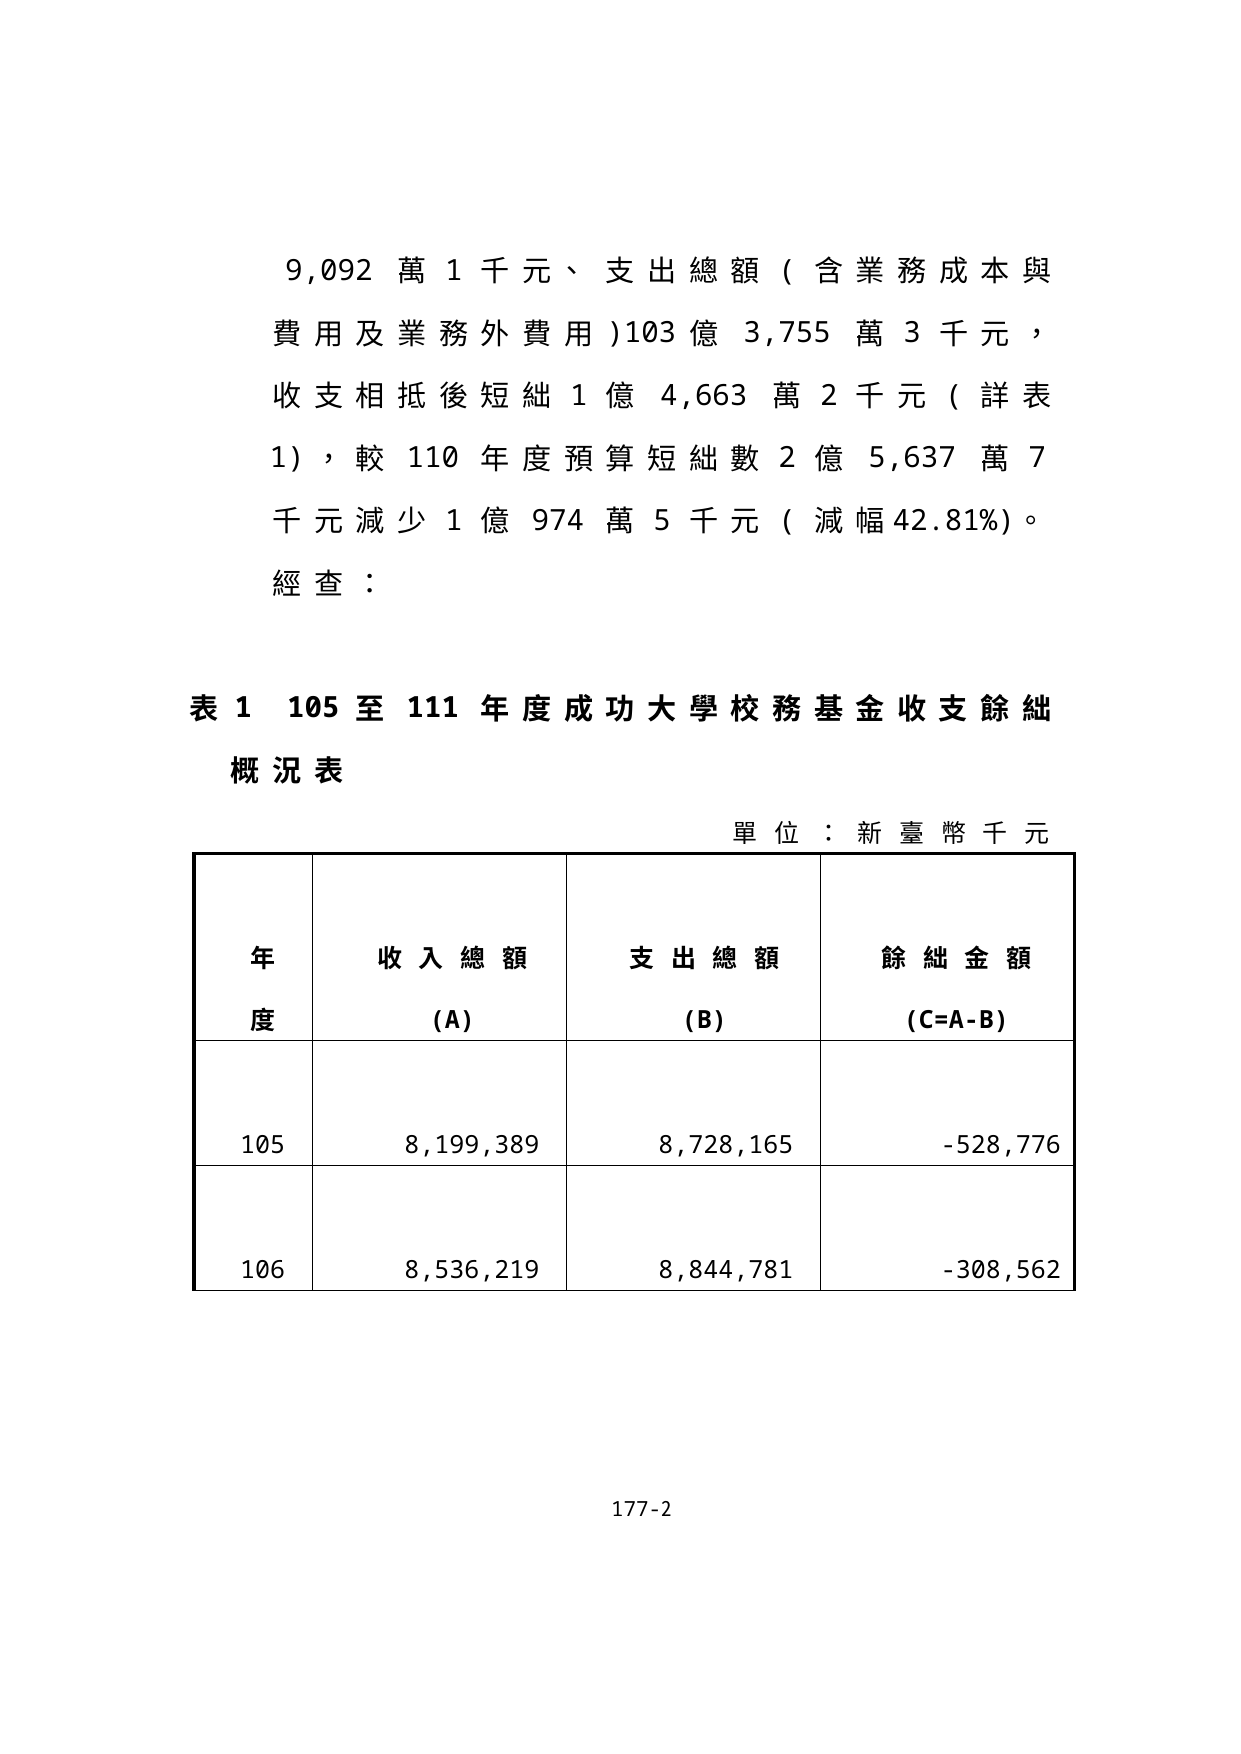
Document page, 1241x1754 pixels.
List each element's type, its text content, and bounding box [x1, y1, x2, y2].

table_cell 8,844,781 [567, 1166, 820, 1290]
table_cell 8,536,219 [313, 1166, 566, 1290]
text 9,092萬1千元、支出總額(含業務成本與費用及業務外費用)103億3,755萬3千元，收支相抵後短絀1億4,663萬2千元(詳表1)，較110年度預算短絀數2億5,637萬7千元減少1億974萬5千元(減幅42.81%)。經查： [242, 227, 1058, 602]
table_cell 8,199,389 [313, 1041, 566, 1165]
table_header 收入總額(A) [313, 855, 566, 1040]
table_cell 8,728,165 [567, 1041, 820, 1165]
text 單位：新臺幣千元 [241, 790, 1058, 852]
table_cell -308,562 [821, 1166, 1073, 1290]
table_cell -528,776 [821, 1041, 1073, 1165]
table_cell 106 [196, 1166, 312, 1290]
table_header 支出總額(B) [567, 855, 820, 1040]
table_header 年 度 [196, 855, 312, 1040]
table_cell 105 [196, 1041, 312, 1165]
text 表1 105至111年度成功大學校務基金收支餘絀概況表 [183, 665, 1058, 790]
table_header 餘絀金額(C=A-B) [821, 855, 1073, 1040]
